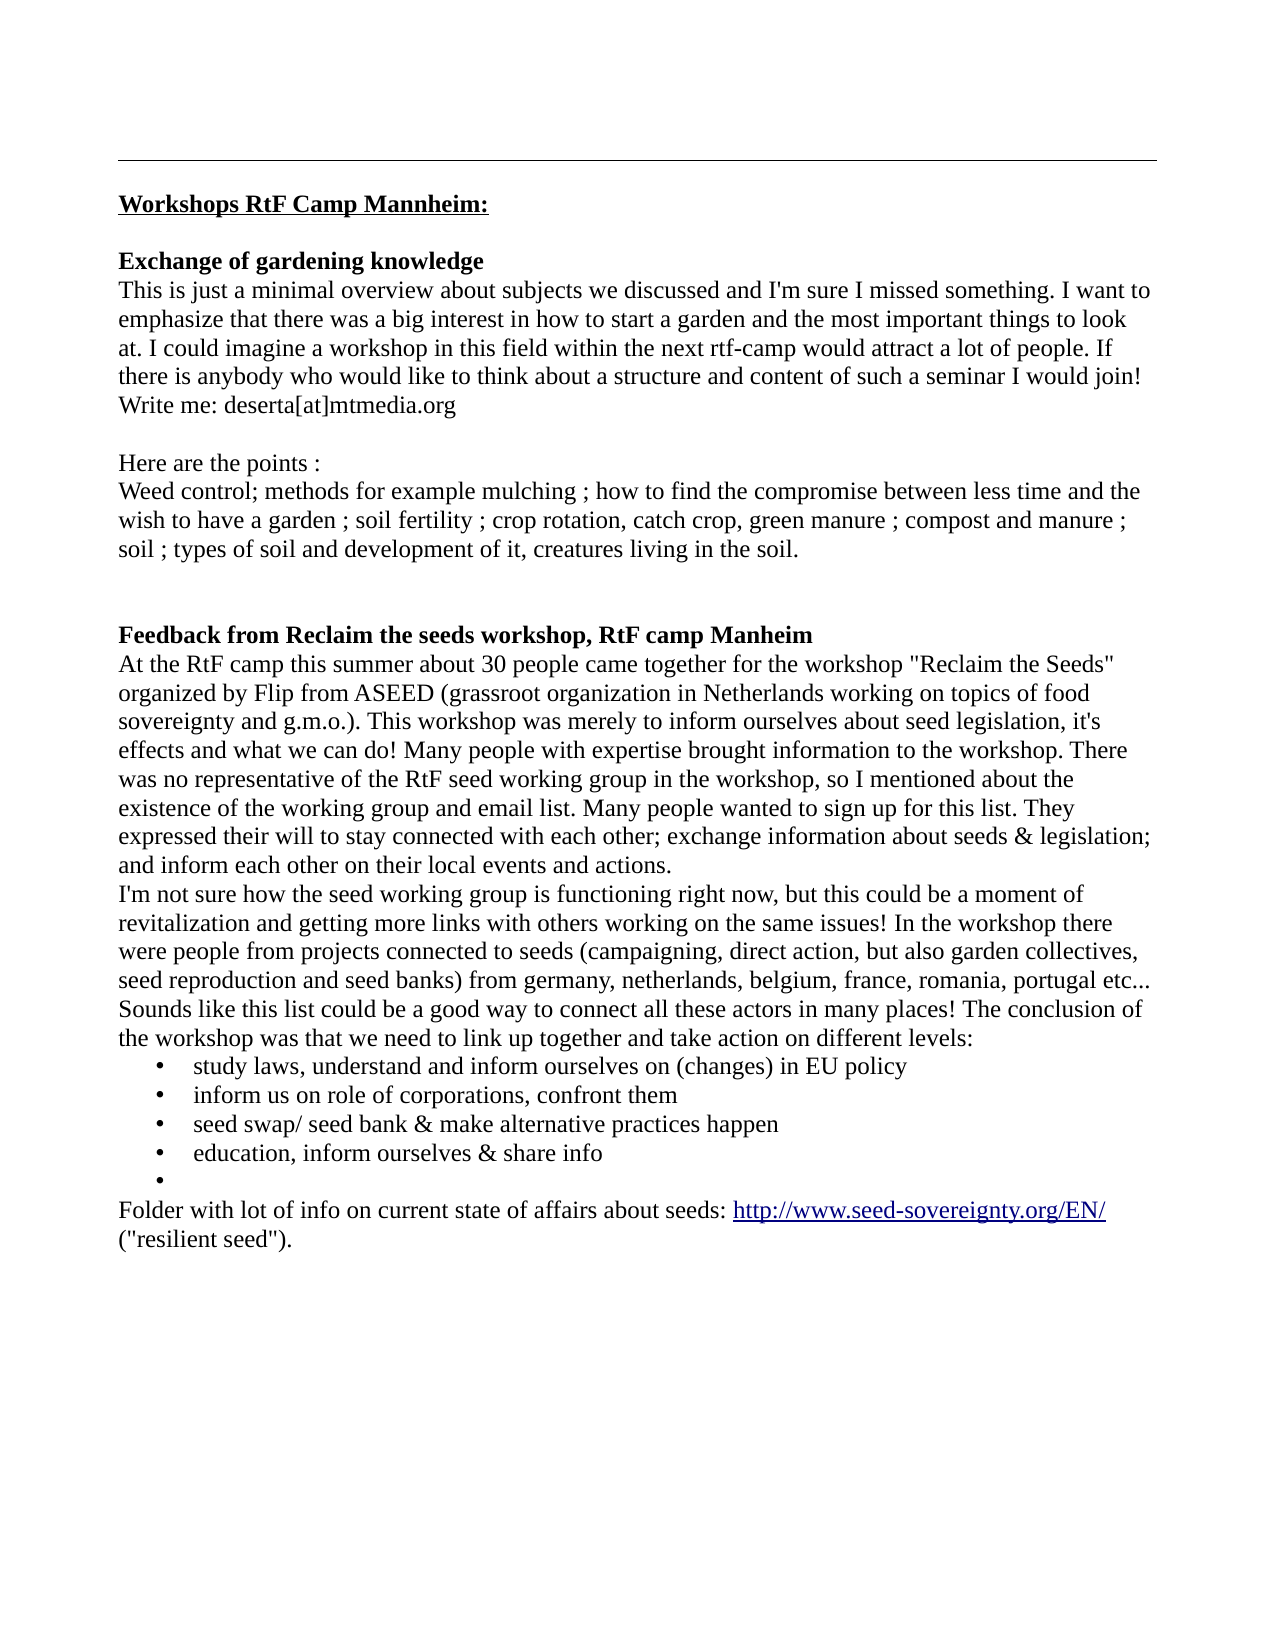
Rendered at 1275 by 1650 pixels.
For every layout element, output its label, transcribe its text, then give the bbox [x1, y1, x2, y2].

text I'm not sure how the seed working group is functioning right now, but this could be a moment of revitalization and getting more links with others working on the same issues! In the workshop there were people from projects connected to seeds (campaigning, direct action, but also garden collectives, seed reproduction and seed banks) from germany, netherlands, belgium, france, romania, portugal etc... Sounds like this list could be a good way to connect all these actors in many places! The conclusion of the workshop was that we need to link up together and take action on different levels: [118, 879, 1157, 1051]
text Workshops RtF Camp Mannheim: [118, 189, 1157, 218]
list study laws, understand and inform ourselves on (changes) in EU policy [156, 1051, 1157, 1080]
list inform us on role of corporations, confront them [156, 1080, 1157, 1109]
text Exchange of gardening knowledge [118, 246, 1157, 275]
text Folder with lot of info on current state of affairs about seeds: http://www.seed-sovereignty.org/EN/ ("resilient seed"). [118, 1195, 1157, 1253]
list education, inform ourselves & share info [156, 1138, 1157, 1166]
text This is just a minimal overview about subjects we discussed and I'm sure I missed something. I want to emphasize that there was a big interest in how to start a garden and the most important things to look at. I could imagine a workshop in this field within the next rtf-camp would attract a lot of people. If there is anybody who would like to think about a structure and content of such a seminar I would join! [118, 275, 1157, 390]
text Write me: deserta[at]mtmedia.org [118, 390, 1157, 419]
list seed swap/ seed bank & make alternative practices happen [156, 1109, 1157, 1138]
text Weed control; methods for example mulching ; how to find the compromise between less time and the wish to have a garden ; soil fertility ; crop rotation, catch crop, green manure ; compost and manure ; soil ; types of soil and development of it, creatures living in the soil. [118, 476, 1157, 563]
text Here are the points : [118, 448, 1157, 476]
text At the RtF camp this summer about 30 people came together for the workshop "Reclaim the Seeds" organized by Flip from ASEED (grassroot organization in Netherlands working on topics of food sovereignty and g.m.o.). This workshop was merely to inform ourselves about seed legislation, it's effects and what we can do! Many people with expertise brought information to the workshop. There was no representative of the RtF seed working group in the workshop, so I mentioned about the existence of the working group and email list. Many people wanted to sign up for this list. They expressed their will to stay connected with each other; exchange information about seeds & legislation; and inform each other on their local events and actions. [118, 649, 1157, 879]
text Feedback from Reclaim the seeds workshop, RtF camp Manheim [118, 620, 1157, 649]
